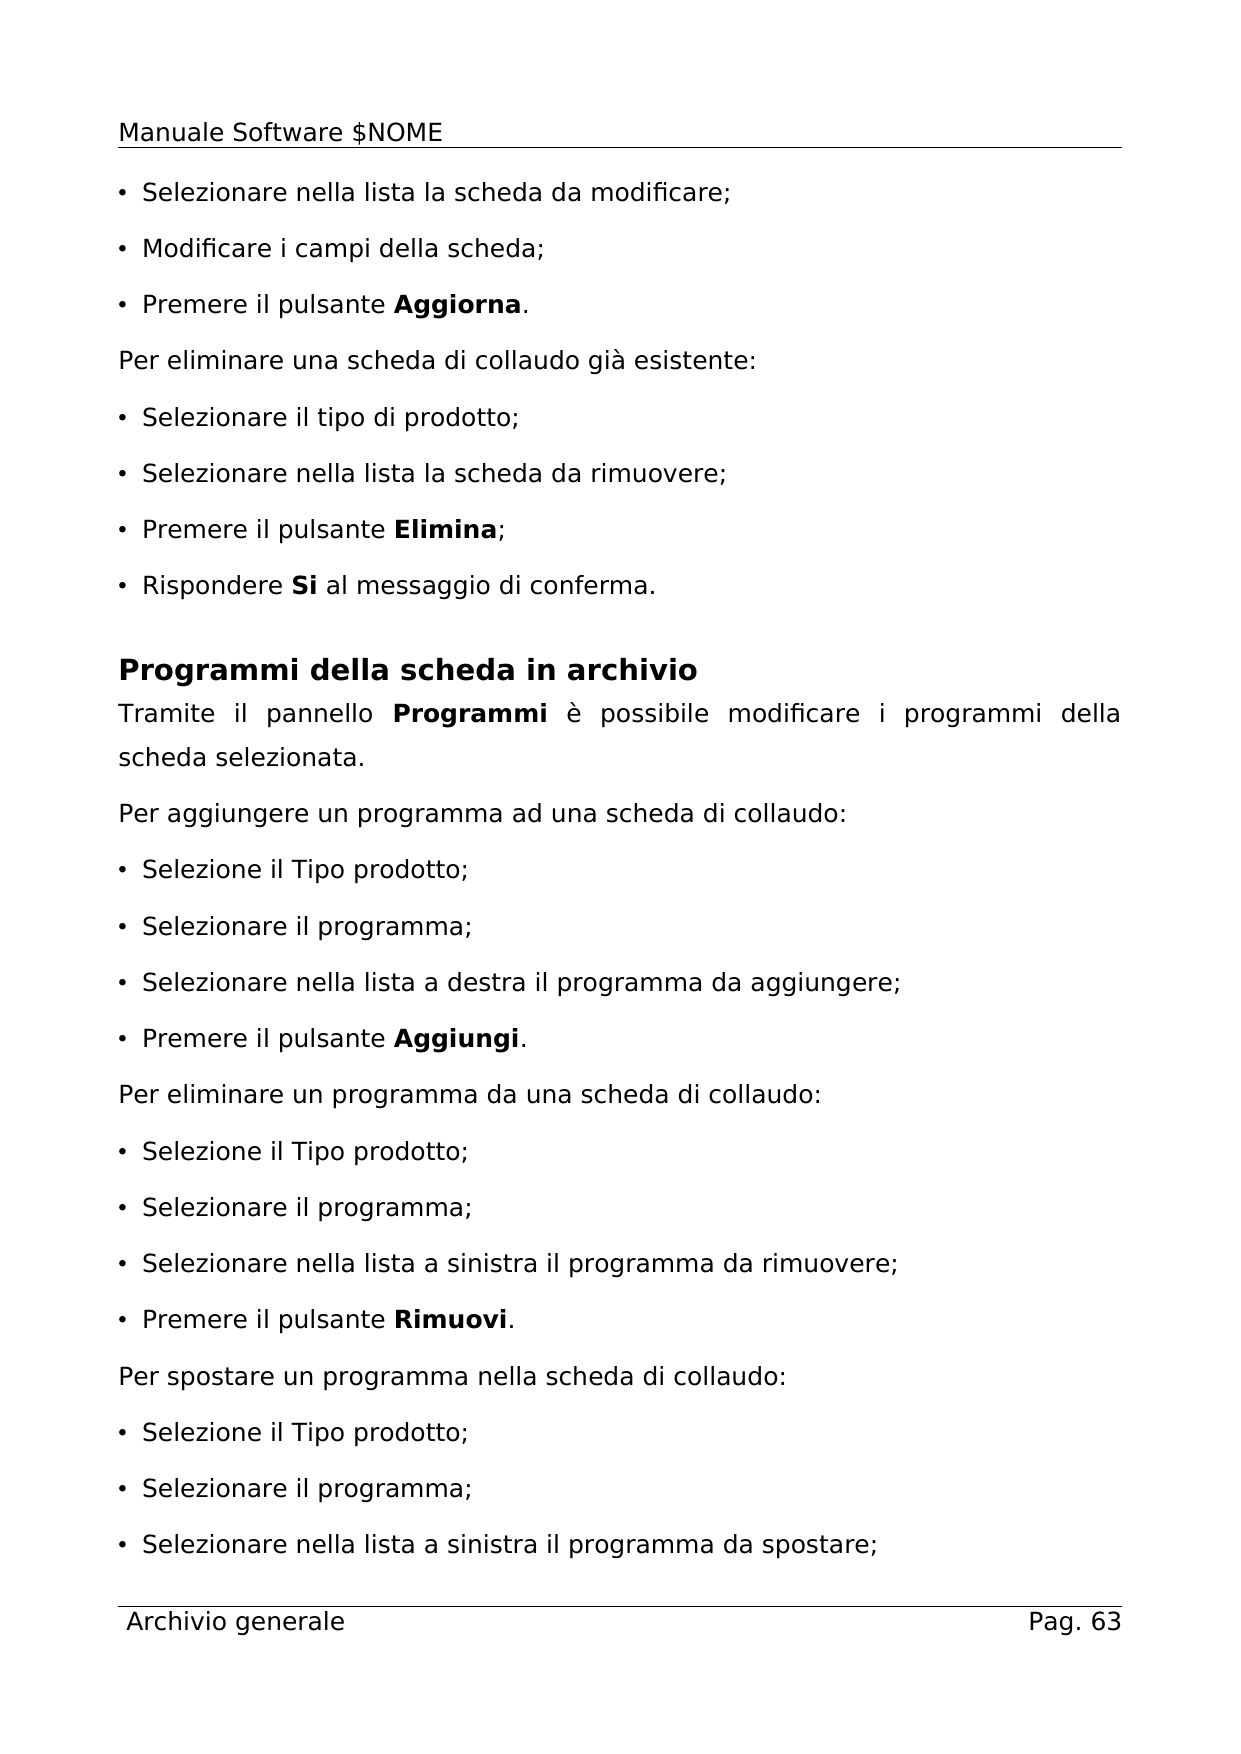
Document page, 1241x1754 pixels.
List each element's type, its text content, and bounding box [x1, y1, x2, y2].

list Selezionare nella lista a sinistra il programma da rimuovere; [118, 1249, 1122, 1278]
list Selezionare il programma; [118, 1193, 1122, 1222]
list Selezionare il programma; [118, 912, 1122, 941]
list Selezione il Tipo prodotto; [118, 856, 1122, 885]
list Rispondere Si al messaggio di conferma. [118, 572, 1122, 601]
subtitle Programmi della scheda in archivio [118, 653, 1122, 687]
list Selezionare nella lista la scheda da modificare; [118, 178, 1122, 207]
list Premere il pulsante Aggiungi. [118, 1024, 1122, 1053]
text Per eliminare un programma da una scheda di collaudo: [118, 1081, 1122, 1110]
list Selezionare nella lista a sinistra il programma da spostare; [118, 1531, 1122, 1560]
list Premere il pulsante Aggiorna. [118, 290, 1122, 319]
text Per eliminare una scheda di collaudo già esistente: [118, 347, 1122, 376]
list Selezione il Tipo prodotto; [118, 1418, 1122, 1447]
list Premere il pulsante Elimina; [118, 515, 1122, 544]
list Selezione il Tipo prodotto; [118, 1137, 1122, 1166]
list Selezionare nella lista la scheda da rimuovere; [118, 459, 1122, 488]
text Tramite il pannello Programmi è possibile modificare i programmi della scheda selezionata. [118, 699, 1122, 772]
text Per aggiungere un programma ad una scheda di collaudo: [118, 799, 1122, 828]
list Selezionare il tipo di prodotto; [118, 403, 1122, 432]
list Modificare i campi della scheda; [118, 234, 1122, 263]
text Per spostare un programma nella scheda di collaudo: [118, 1362, 1122, 1391]
list Premere il pulsante Rimuovi. [118, 1306, 1122, 1335]
list Selezionare nella lista a destra il programma da aggiungere; [118, 968, 1122, 997]
list Selezionare il programma; [118, 1474, 1122, 1503]
